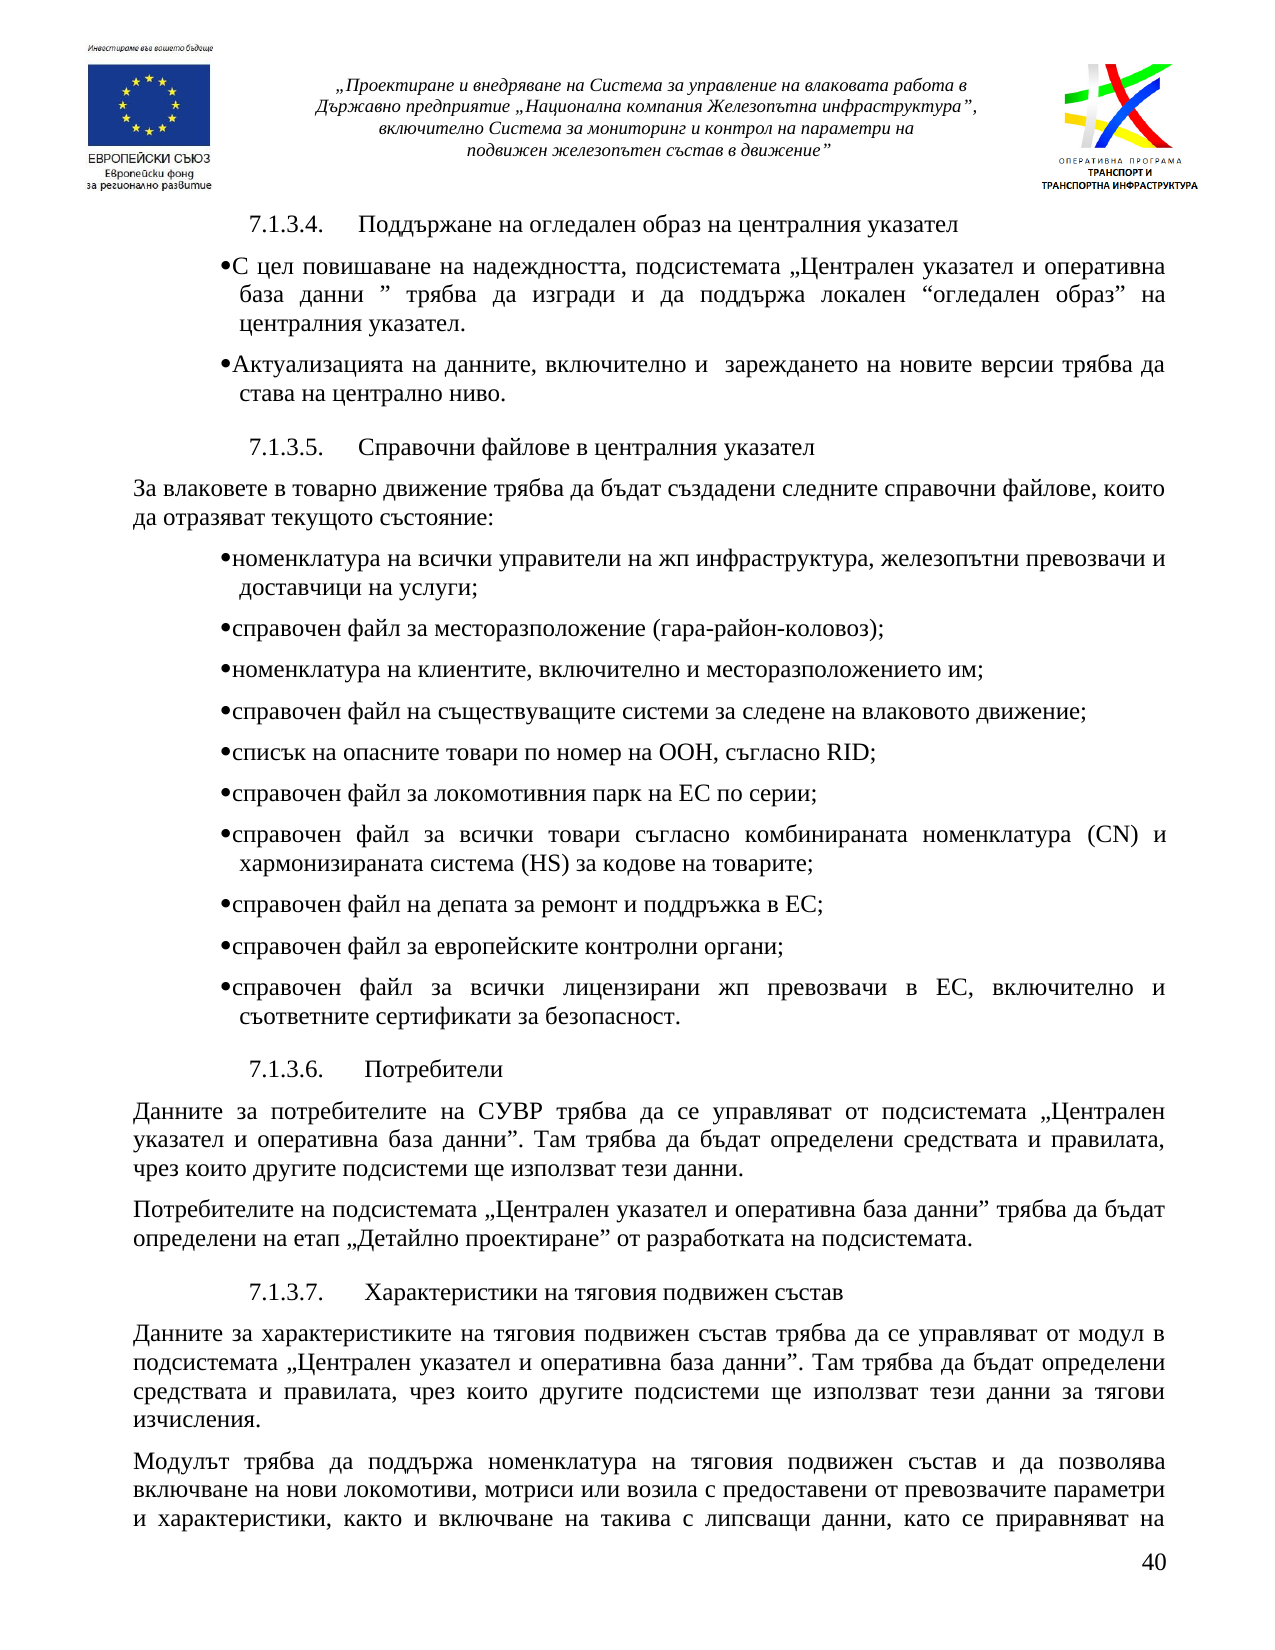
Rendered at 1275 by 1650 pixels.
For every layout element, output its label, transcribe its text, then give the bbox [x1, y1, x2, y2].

subtitle Справочни файлове в централния указател [133, 432, 1167, 461]
subtitle Характеристики на тяговия подвижен състав [133, 1277, 1167, 1306]
text справочен файл на съществуващите системи за следене на влаковото движение; [221, 696, 1167, 724]
text справочен файл за всички лицензирани жп превозвачи в ЕС, включително и съответните сертификати за безопасност. [221, 972, 1167, 1029]
text номенклатура на клиентите, включително и месторазположението им; [221, 654, 1167, 683]
text справочен файл на депата за ремонт и поддръжка в ЕС; [221, 889, 1167, 918]
subtitle Данните за потребителите на СУВР трябва да се управляват от подсистемата „Централен указател и оперативна база данни”. Там трябва да бъдат определени средствата и правилата, чрез които другите подсистеми ще използват тези данни. [133, 1096, 1167, 1182]
text Актуализацията на данните, включително и зареждането на новите версии трябва да става на централно ниво. [221, 349, 1167, 407]
subtitle Потребители [133, 1054, 1167, 1083]
text Модулът трябва да поддържа номенклатура на тяговия подвижен състав и да позволява включване на нови локомотиви, мотриси или возила с предоставени от превозвачите параметри и характеристики, както и включване на такива с липсващи данни, като се приравняват на [133, 1446, 1167, 1532]
text Потребителите на подсистемата „Централен указател и оперативна база данни” трябва да бъдат определени на етап „Детайлно проектиране” от разработката на подсистемата. [133, 1194, 1167, 1252]
text справочен файл за локомотивния парк на ЕС по серии; [221, 778, 1167, 807]
text Данните за характеристиките на тяговия подвижен състав трябва да се управляват от модул в подсистемата „Централен указател и оперативна база данни”. Там трябва да бъдат определени средствата и правилата, чрез които другите подсистеми ще използват тези данни за тягови изчисления. [133, 1318, 1167, 1433]
text справочен файл за всички товари съгласно комбинираната номенклатура (CN) и хармонизираната система (HS) за кодове на товарите; [221, 819, 1167, 877]
text За влаковете в товарно движение трябва да бъдат създадени следните справочни файлове, които да отразяват текущото състояние: [133, 473, 1167, 531]
text С цел повишаване на надеждността, подсистемата „Централен указател и оперативна база данни ” трябва да изгради и да поддържа локален “огледален образ” на централния указател. [221, 251, 1167, 337]
text справочен файл за месторазположение (гара-район-коловоз); [221, 613, 1167, 642]
text номенклатура на всички управители на жп инфраструктура, железопътни превозвачи и доставчици на услуги; [221, 543, 1167, 601]
text справочен файл за европейските контролни органи; [221, 931, 1167, 959]
subtitle Поддържане на огледален образ на централния указател [133, 209, 1167, 238]
text списък на опасните товари по номер на ООН, съгласно RID; [221, 737, 1167, 766]
